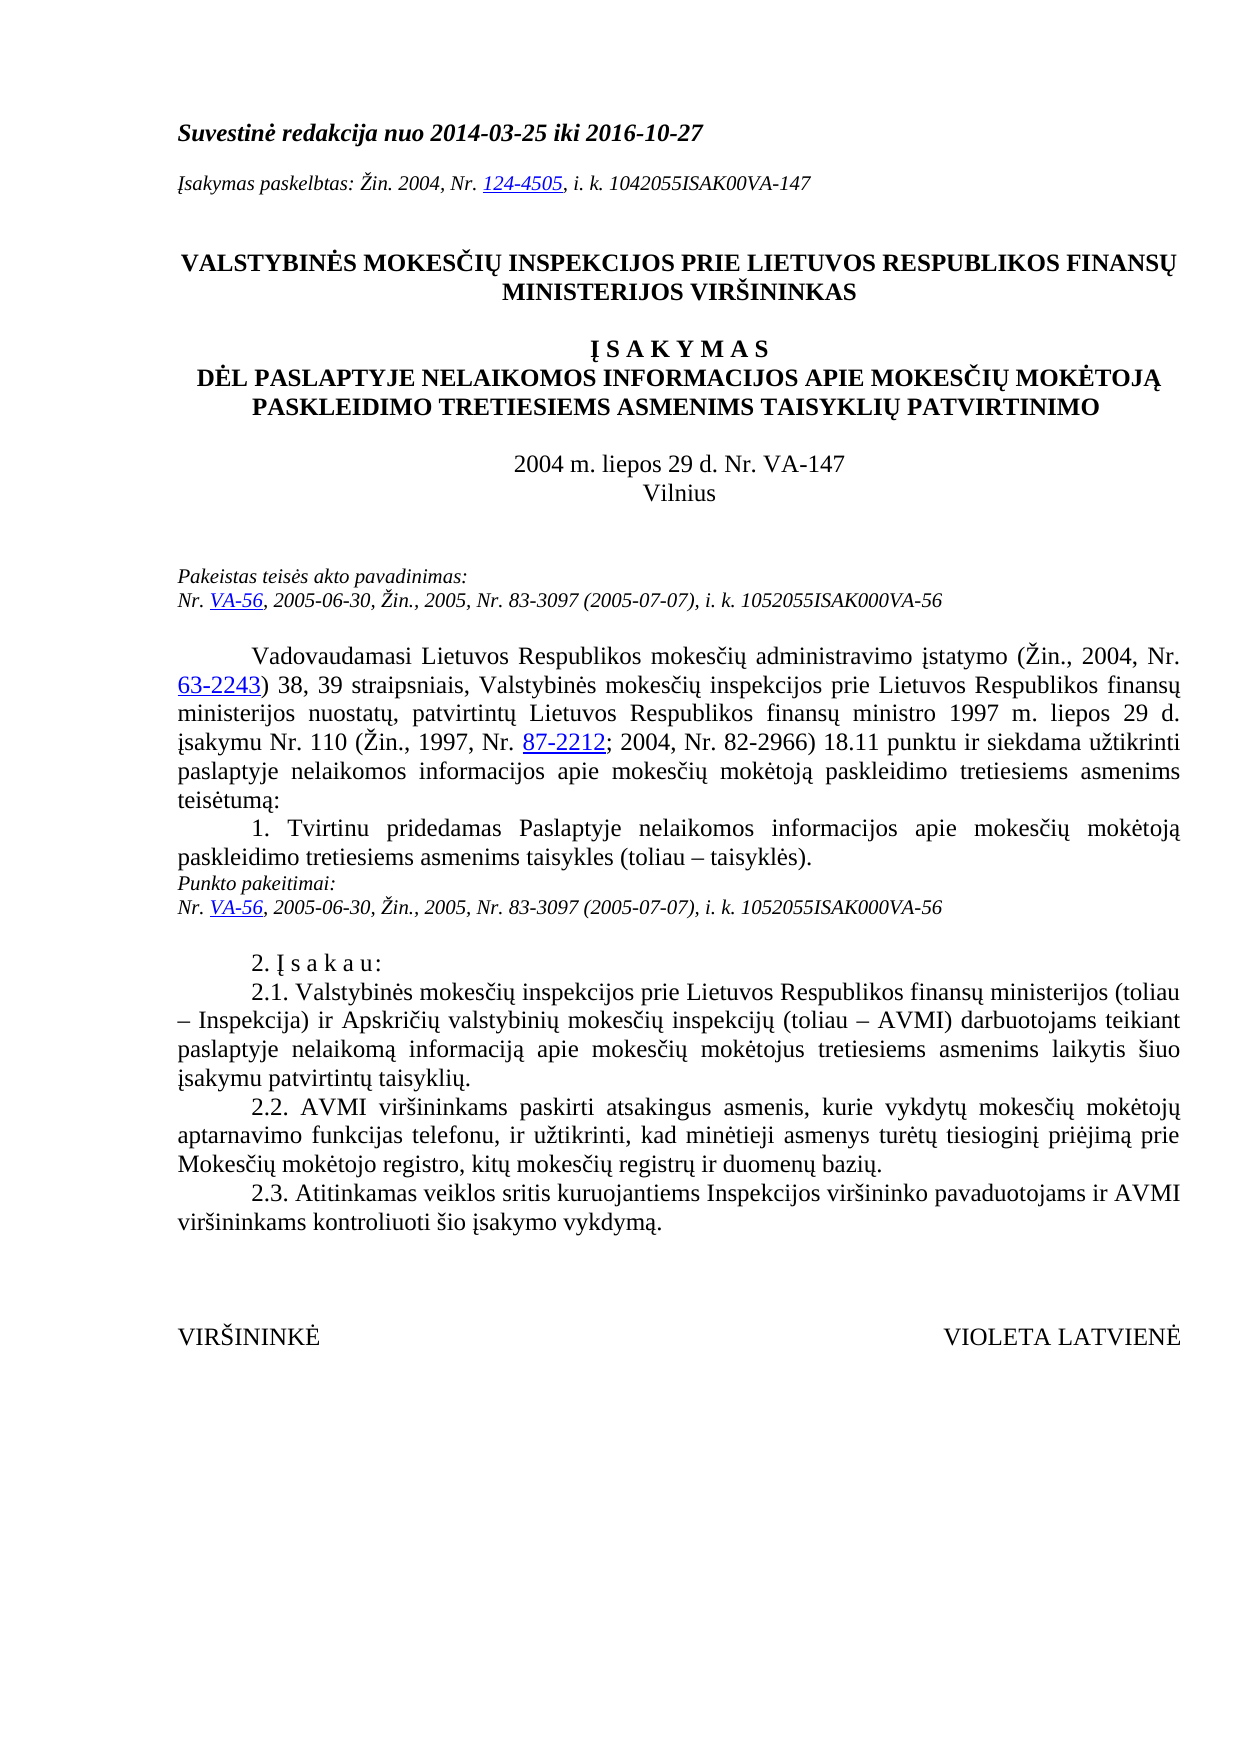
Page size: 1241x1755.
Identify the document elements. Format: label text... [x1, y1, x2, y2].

text Suvestinė redakcija nuo 2014-03-25 iki 2016-10-27 [177, 118, 1181, 147]
text 2.2. AVMI viršininkams paskirti atsakingus asmenis, kurie vykdytų mokesčių mokėtojų aptarnavimo funkcijas telefonu, ir užtikrinti, kad minėtieji asmenys turėtų tiesioginį priėjimą prie Mokesčių mokėtojo registro, kitų mokesčių registrų ir duomenų bazių. [177, 1092, 1181, 1178]
text Vilnius [177, 478, 1181, 507]
text Nr. VA-56, 2005-06-30, Žin., 2005, Nr. 83-3097 (2005-07-07), i. k. 1052055ISAK000VA-56 [177, 895, 1181, 919]
text Vadovaudamasi Lietuvos Respublikos mokesčių administravimo įstatymo (Žin., 2004, Nr. 63-2243) 38, 39 straipsniais, Valstybinės mokesčių inspekcijos prie Lietuvos Respublikos finansų ministerijos nuostatų, patvirtintų Lietuvos Respublikos finansų ministro 1997 m. liepos 29 d. įsakymu Nr. 110 (Žin., 1997, Nr. 87-2212; 2004, Nr. 82-2966) 18.11 punktu ir siekdama užtikrinti paslaptyje nelaikomos informacijos apie mokesčių mokėtoją paskleidimo tretiesiems asmenims teisėtumą: [177, 641, 1181, 813]
text 2.1. Valstybinės mokesčių inspekcijos prie Lietuvos Respublikos finansų ministerijos (toliau – Inspekcija) ir Apskričių valstybinių mokesčių inspekcijų (toliau – AVMI) darbuotojams teikiant paslaptyje nelaikomą informaciją apie mokesčių mokėtojus tretiesiems asmenims laikytis šiuo įsakymu patvirtintų taisyklių. [177, 977, 1181, 1092]
text 2. Įsakau: [177, 948, 1181, 977]
text Įsakymas paskelbtas: Žin. 2004, Nr. 124-4505, i. k. 1042055ISAK00VA-147 [177, 171, 1181, 195]
text Į S A K Y M A S [177, 334, 1181, 363]
text 1. Tvirtinu pridedamas Paslaptyje nelaikomos informacijos apie mokesčių mokėtoją paskleidimo tretiesiems asmenims taisykles (toliau – taisyklės). [177, 813, 1181, 871]
text 2.3. Atitinkamas veiklos sritis kuruojantiems Inspekcijos viršininko pavaduotojams ir AVMI viršininkams kontroliuoti šio įsakymo vykdymą. [177, 1178, 1181, 1235]
text Pakeistas teisės akto pavadinimas: [177, 564, 1181, 588]
text Nr. VA-56, 2005-06-30, Žin., 2005, Nr. 83-3097 (2005-07-07), i. k. 1052055ISAK000VA-56 [177, 588, 1181, 612]
text DĖL PASLAPTYJE NELAIKOMOS INFORMACIJOS APIE MOKESČIŲ MOKĖTOJĄ PASKLEIDIMO TRETIESIEMS ASMENIMS TAISYKLIŲ PATVIRTINIMO [177, 363, 1181, 420]
text VALSTYBINĖS MOKESČIŲ INSPEKCIJOS PRIE LIETUVOS RESPUBLIKOS FINANSŲ MINISTERIJOS VIRŠININKAS [177, 248, 1181, 305]
text Punkto pakeitimai: [177, 871, 1181, 895]
text 2004 m. liepos 29 d. Nr. VA-147 [177, 449, 1181, 478]
text Viršininkė Violeta Latvienė [177, 1322, 1181, 1350]
